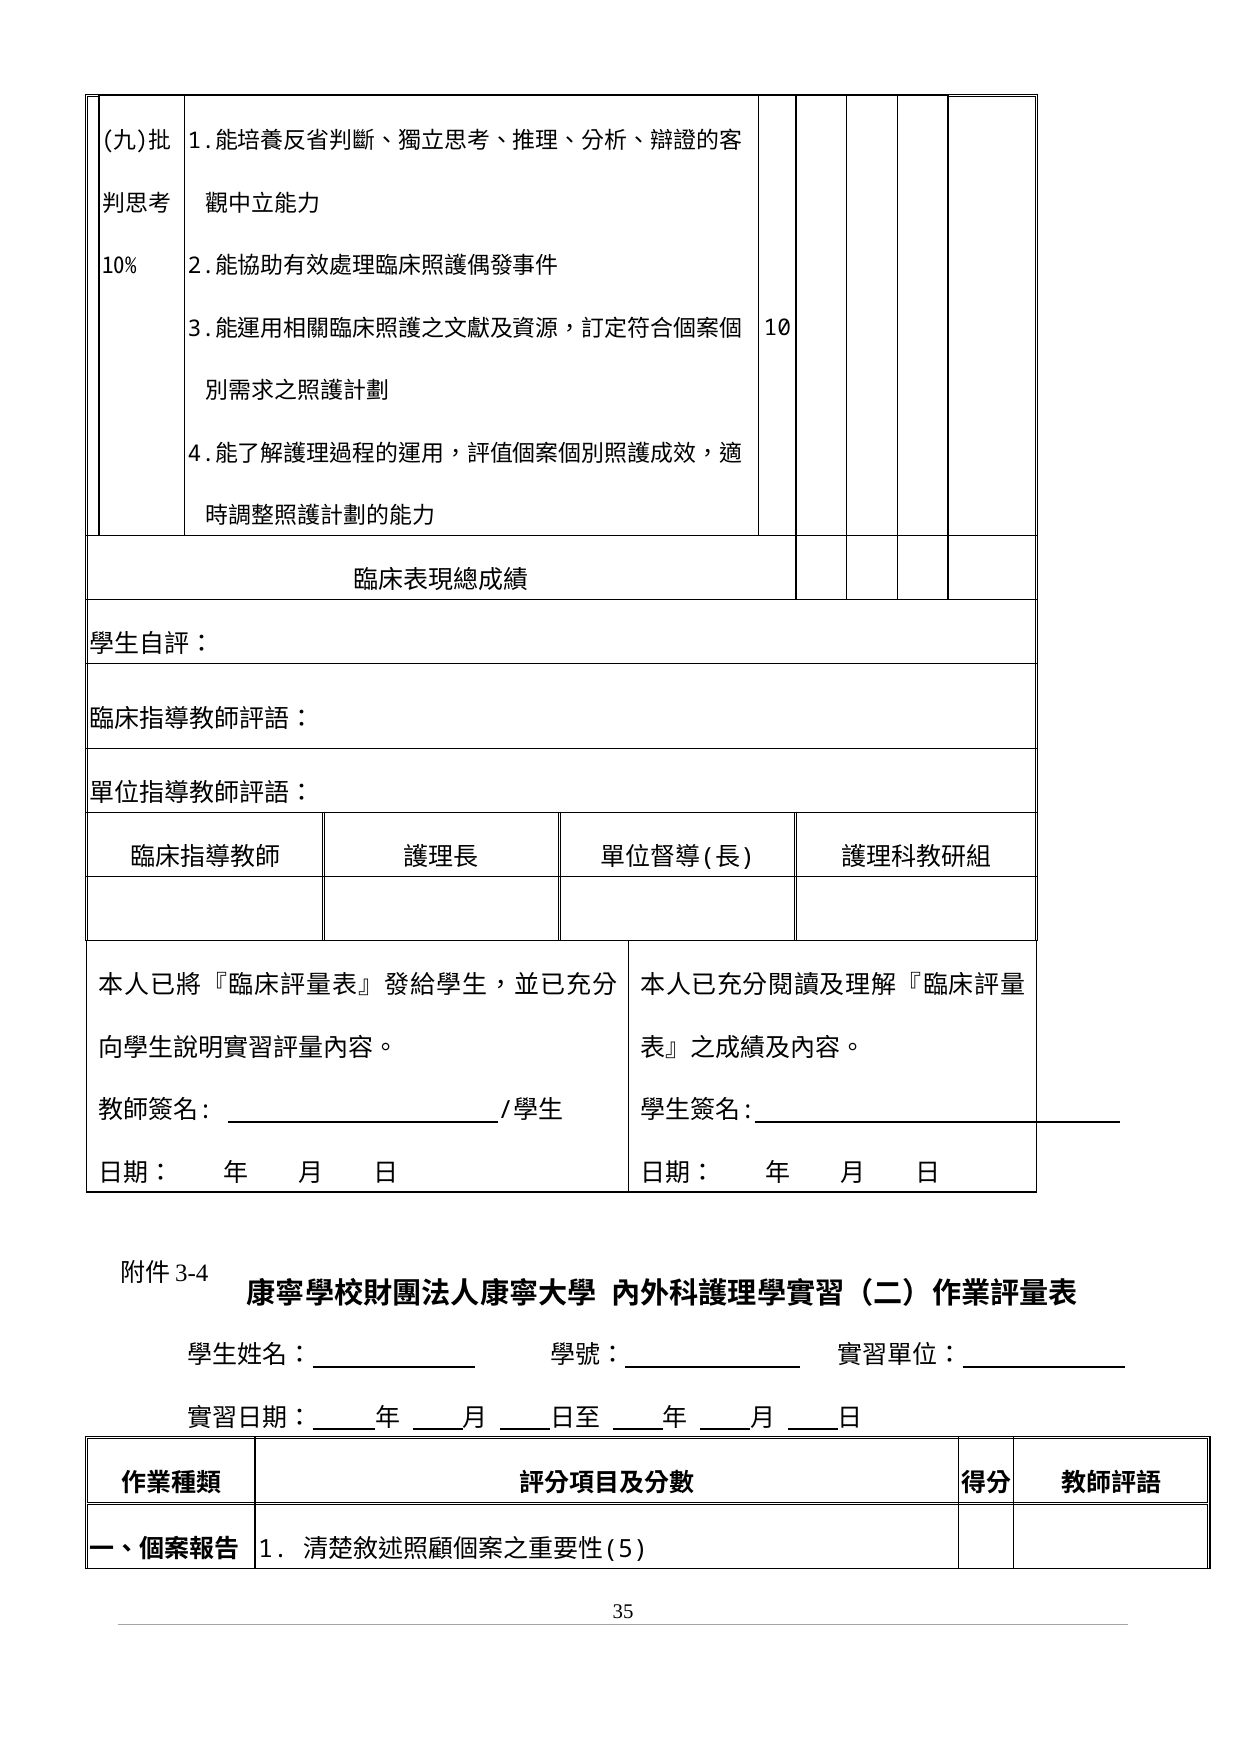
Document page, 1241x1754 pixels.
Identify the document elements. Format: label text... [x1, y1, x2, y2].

table_cell [797, 96, 846, 534]
text 實習日期： 年 月 日至 年 月 日 [187, 1374, 1137, 1436]
table_cell [1014, 1505, 1207, 1567]
table_header 作業種類 [88, 1439, 254, 1502]
table_cell 一、個案報告 [88, 1505, 254, 1567]
table_cell [88, 877, 322, 940]
table_cell [561, 877, 794, 940]
table_cell 護理長 [325, 813, 558, 876]
table_cell 10 [759, 96, 795, 534]
table_cell 單位督導(長) [561, 813, 794, 876]
table_cell [847, 96, 897, 534]
table_cell [847, 536, 897, 599]
table_cell 臨床表現總成績 [88, 536, 795, 599]
table_cell [797, 877, 1035, 940]
text [105, 1244, 228, 1301]
table_cell [898, 96, 947, 534]
table_cell [797, 536, 846, 599]
table_cell [898, 536, 947, 599]
text 附件3-4 [120, 1252, 213, 1288]
table_cell [949, 536, 1035, 599]
table_cell [88, 97, 98, 534]
text 康寧學校財團法人康寧大學 內外科護理學實習（二）作業評量表 [187, 1249, 1137, 1311]
table_cell [949, 97, 1035, 534]
table_header 得分 [959, 1439, 1013, 1502]
table_cell 1.能培養反省判斷、獨立思考、推理、分析、辯證的客觀中立能力 2.能協助有效處理臨床照護偶發事件 3.能運用相關臨床照護之文獻及資源，訂定符合個案個別需求之照護計劃 4.能了解護理過程的運用，評值個案個別照護成效，適時調整照護計劃的能力 [185, 96, 758, 534]
table_cell 臨床指導教師評語： [88, 664, 1035, 748]
table_cell 本人已充分閱讀及理解『臨床評量表』之成績及內容。 學生簽名: 日期： 年 月 日 [629, 941, 1036, 1191]
table_cell (九)批判思考10% [100, 96, 184, 534]
table_cell [325, 877, 558, 940]
table_cell 護理科教研組 [797, 813, 1035, 876]
text 學生姓名： 學號： 實習單位： [187, 1311, 1137, 1374]
table_header 評分項目及分數 [256, 1439, 958, 1502]
table_cell 本人已將『臨床評量表』發給學生，並已充分向學生說明實習評量內容。 教師簽名: /學生 日期： 年 月 日 [87, 941, 628, 1191]
table_cell 1. 清楚敘述照顧個案之重要性(5) [256, 1505, 958, 1567]
table_cell 單位指導教師評語： [88, 749, 1035, 812]
table_cell 臨床指導教師 [88, 813, 322, 876]
table_cell [959, 1505, 1013, 1567]
table_cell 學生自評： [88, 600, 1035, 663]
table_header 教師評語 [1014, 1439, 1207, 1502]
